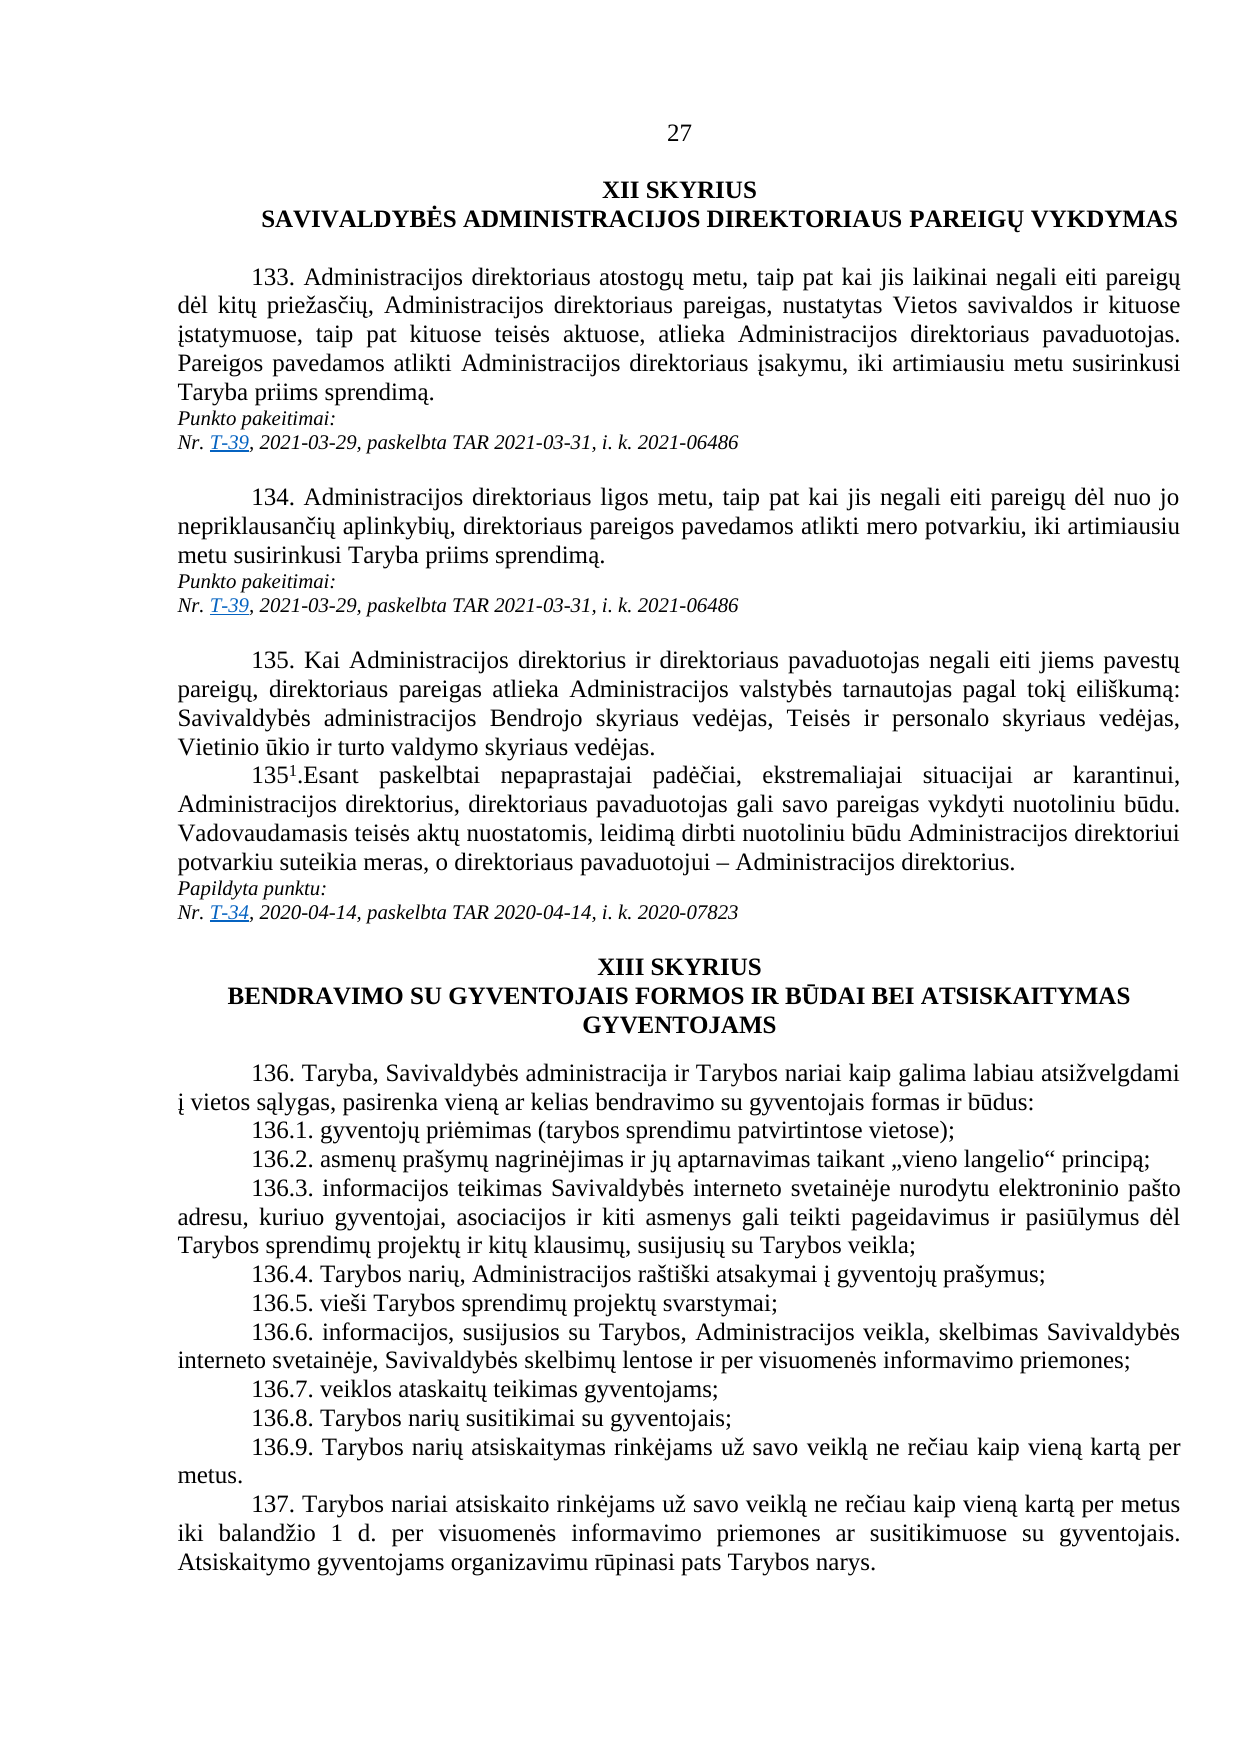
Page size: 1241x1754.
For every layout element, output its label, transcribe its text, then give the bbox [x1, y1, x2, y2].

text 136.4. Tarybos narių, Administracijos raštiški atsakymai į gyventojų prašymus; [177, 1259, 1181, 1288]
text Nr. T-34, 2020-04-14, paskelbta TAR 2020-04-14, i. k. 2020-07823 [177, 900, 1181, 924]
text Nr. T-39, 2021-03-29, paskelbta TAR 2021-03-31, i. k. 2021-06486 [177, 430, 1181, 454]
text 136.3. informacijos teikimas Savivaldybės interneto svetainėje nurodytu elektroninio pašto adresu, kuriuo gyventojai, asociacijos ir kiti asmenys gali teikti pageidavimus ir pasiūlymus dėl Tarybos sprendimų projektų ir kitų klausimų, susijusių su Tarybos veikla; [177, 1173, 1181, 1259]
text 136.9. Tarybos narių atsiskaitymas rinkėjams už savo veiklą ne rečiau kaip vieną kartą per metus. [177, 1432, 1181, 1489]
text 1351.Esant paskelbtai nepaprastajai padėčiai, ekstremaliajai situacijai ar karantinui, Administracijos direktorius, direktoriaus pavaduotojas gali savo pareigas vykdyti nuotoliniu būdu. Vadovaudamasis teisės aktų nuostatomis, leidimą dirbti nuotoliniu būdu Administracijos direktoriui potvarkiu suteikia meras, o direktoriaus pavaduotojui – Administracijos direktorius. [177, 761, 1181, 876]
text 136.2. asmenų prašymų nagrinėjimas ir jų aptarnavimas taikant „vieno langelio“ principą; [177, 1144, 1181, 1173]
text 136.6. informacijos, susijusios su Tarybos, Administracijos veikla, skelbimas Savivaldybės interneto svetainėje, Savivaldybės skelbimų lentose ir per visuomenės informavimo priemones; [177, 1317, 1181, 1374]
text Nr. T-39, 2021-03-29, paskelbta TAR 2021-03-31, i. k. 2021-06486 [177, 593, 1181, 617]
text 136.5. vieši Tarybos sprendimų projektų svarstymai; [177, 1288, 1181, 1317]
text 136.1. gyventojų priėmimas (tarybos sprendimu patvirtintose vietose); [177, 1115, 1181, 1144]
text 134. Administracijos direktoriaus ligos metu, taip pat kai jis negali eiti pareigų dėl nuo jo nepriklausančių aplinkybių, direktoriaus pareigos pavedamos atlikti mero potvarkiu, iki artimiausiu metu susirinkusi Taryba priims sprendimą. [177, 482, 1181, 569]
text 136.8. Tarybos narių susitikimai su gyventojais; [177, 1403, 1181, 1432]
text SAVIVALDYBĖS ADMINISTRACIJOS DIREKTORIAUS PAREIGŲ VYKDYMAS [177, 204, 1181, 233]
text 133. Administracijos direktoriaus atostogų metu, taip pat kai jis laikinai negali eiti pareigų dėl kitų priežasčių, Administracijos direktoriaus pareigas, nustatytas Vietos savivaldos ir kituose įstatymuose, taip pat kituose teisės aktuose, atlieka Administracijos direktoriaus pavaduotojas. Pareigos pavedamos atlikti Administracijos direktoriaus įsakymu, iki artimiausiu metu susirinkusi Taryba priims sprendimą. [177, 262, 1181, 406]
text Punkto pakeitimai: [177, 569, 1181, 593]
text 136. Taryba, Savivaldybės administracija ir Tarybos nariai kaip galima labiau atsižvelgdami į vietos sąlygas, pasirenka vieną ar kelias bendravimo su gyventojais formas ir būdus: [177, 1058, 1181, 1115]
text XII SKYRIUS [177, 176, 1181, 204]
text XIII SKYRIUS [177, 952, 1181, 981]
text Punkto pakeitimai: [177, 406, 1181, 430]
text 136.7. veiklos ataskaitų teikimas gyventojams; [177, 1374, 1181, 1403]
text BENDRAVIMO SU GYVENTOJAIS FORMOS IR BŪDAI BEI ATSISKAITYMAS GYVENTOJAMS [177, 981, 1181, 1039]
text 135. Kai Administracijos direktorius ir direktoriaus pavaduotojas negali eiti jiems pavestų pareigų, direktoriaus pareigas atlieka Administracijos valstybės tarnautojas pagal tokį eiliškumą: Savivaldybės administracijos Bendrojo skyriaus vedėjas, Teisės ir personalo skyriaus vedėjas, Vietinio ūkio ir turto valdymo skyriaus vedėjas. [177, 646, 1181, 761]
text Papildyta punktu: [177, 876, 1181, 900]
text 137. Tarybos nariai atsiskaito rinkėjams už savo veiklą ne rečiau kaip vieną kartą per metus iki balandžio 1 d. per visuomenės informavimo priemones ar susitikimuose su gyventojais. Atsiskaitymo gyventojams organizavimu rūpinasi pats Tarybos narys. [177, 1489, 1181, 1575]
